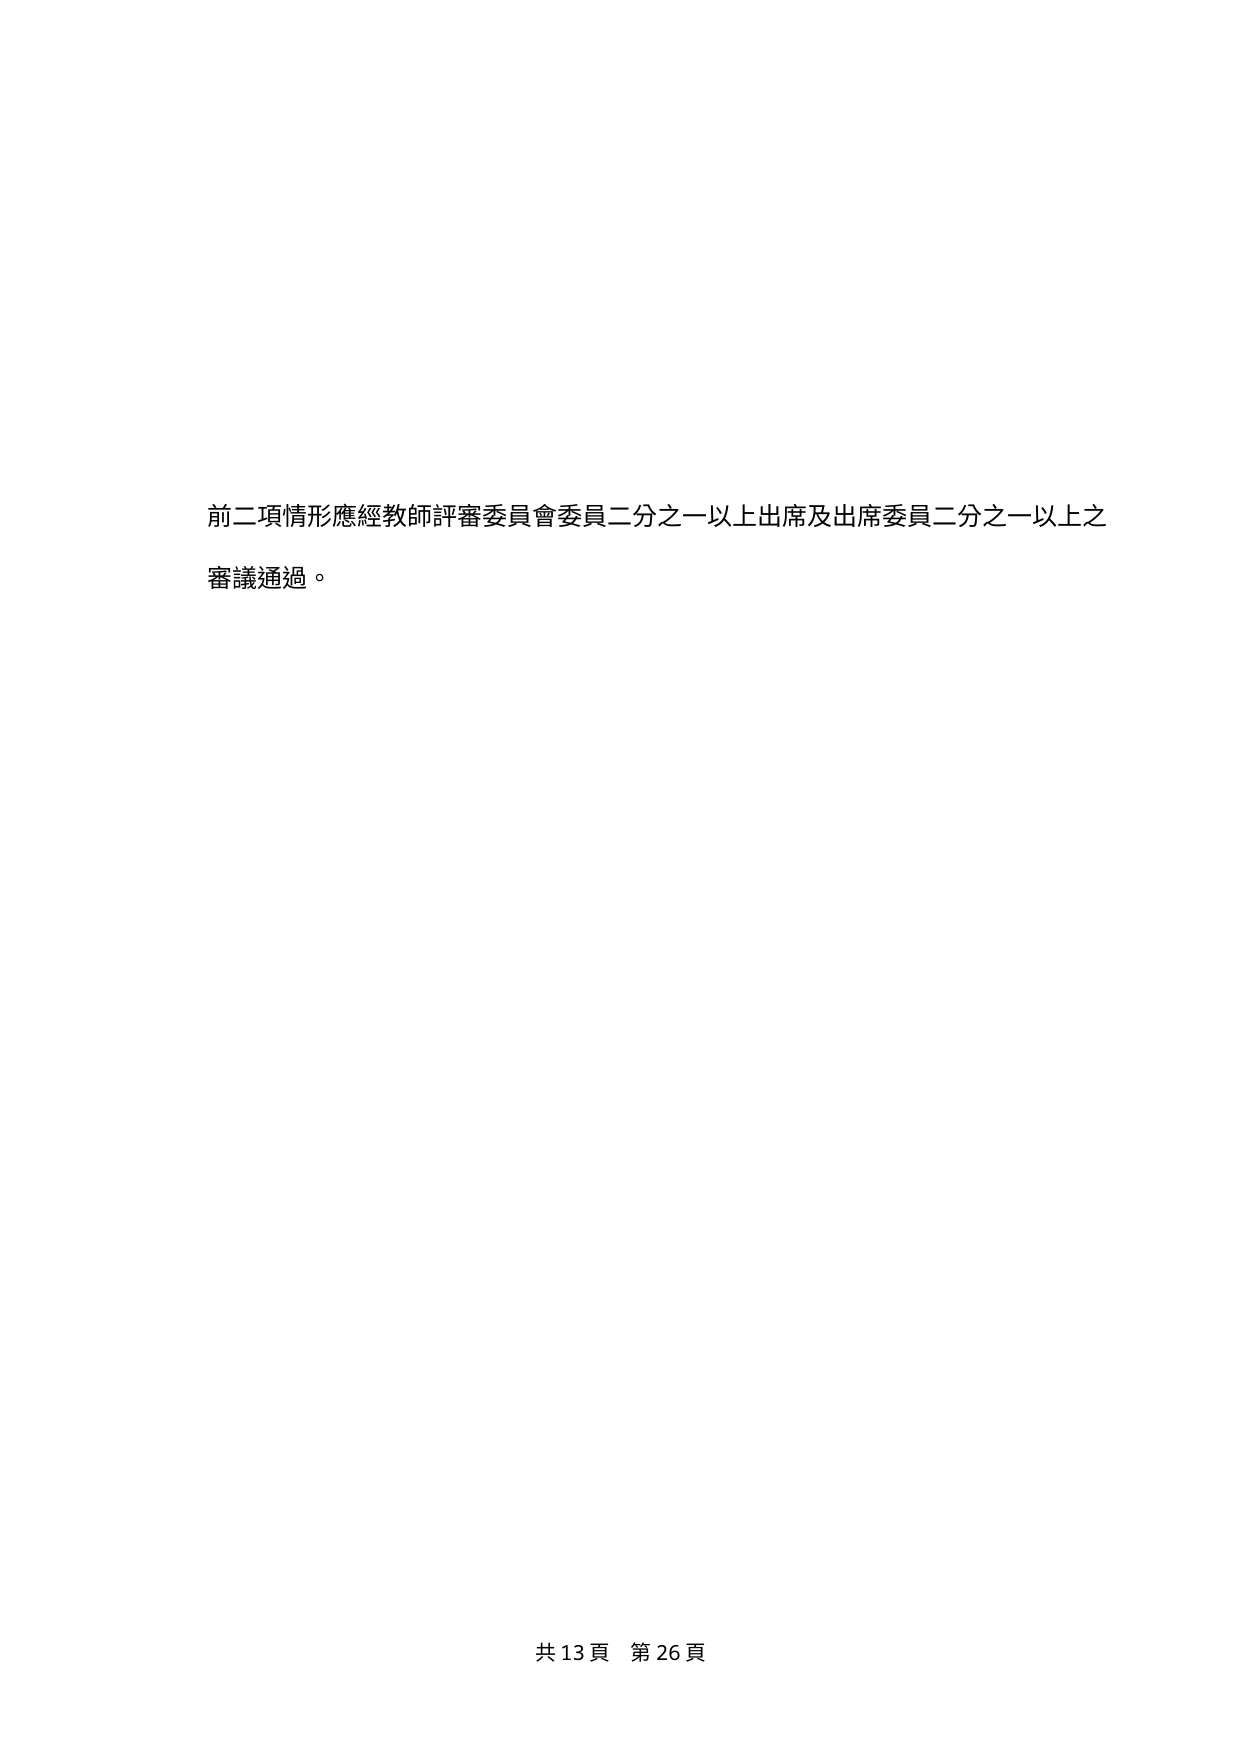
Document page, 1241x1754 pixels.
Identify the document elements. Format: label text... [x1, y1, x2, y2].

text 前二項情形應經教師評審委員會委員二分之一以上出席及出席委員二分之一以上之審議通過。 [207, 472, 1122, 597]
